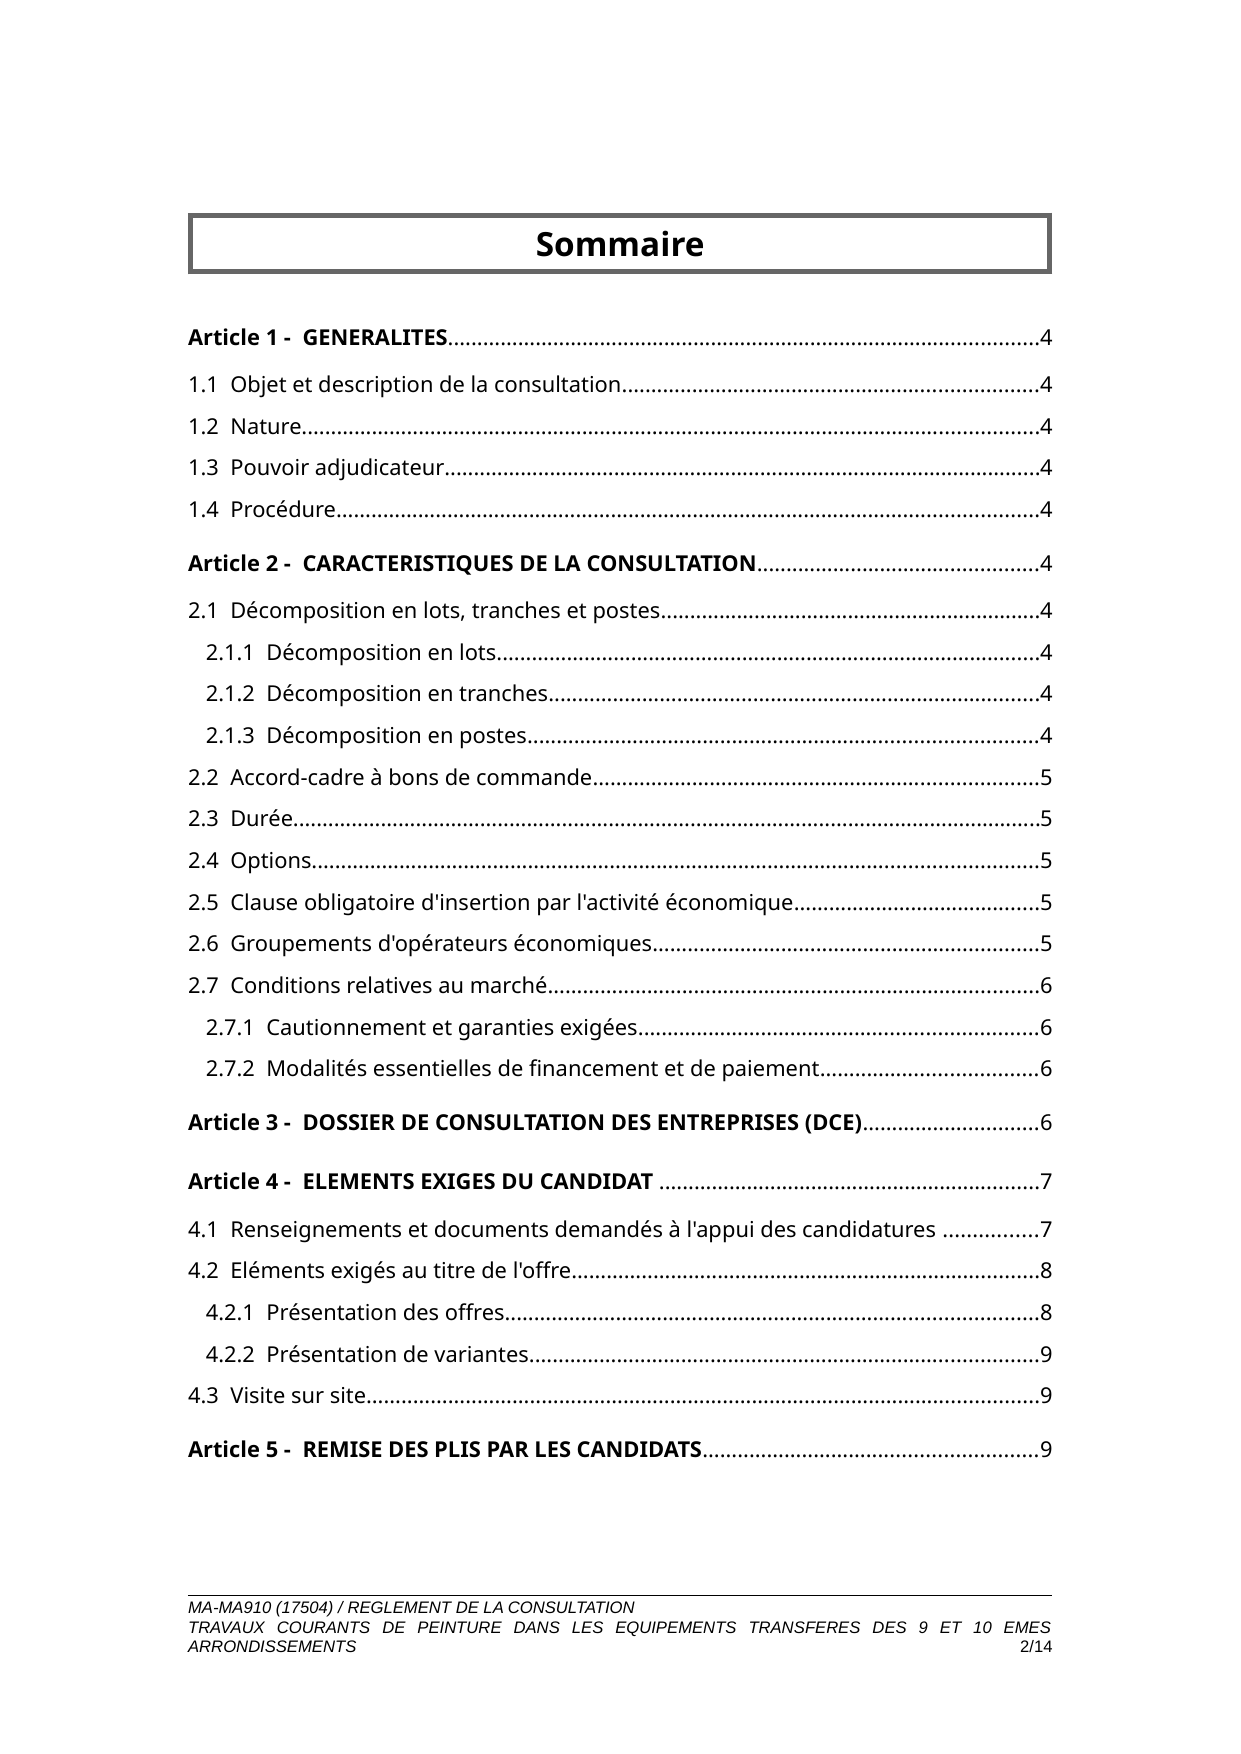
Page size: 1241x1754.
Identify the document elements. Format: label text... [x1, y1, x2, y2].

text 1.2 Nature 4 [188, 411, 1052, 441]
text 2.7.2 Modalités essentielles de financement et de paiement 6 [206, 1053, 1052, 1083]
text 2.1.2 Décomposition en tranches 4 [206, 678, 1052, 708]
text 1.4 Procédure 4 [188, 494, 1052, 524]
text 2.6 Groupements d'opérateurs économiques 5 [188, 928, 1052, 958]
text Article 1 - GENERALITES 4 [188, 322, 1052, 351]
text 1.3 Pouvoir adjudicateur 4 [188, 452, 1052, 482]
text 2.7.1 Cautionnement et garanties exigées 6 [206, 1012, 1052, 1041]
text Article 3 - DOSSIER DE CONSULTATION DES ENTREPRISES (DCE) 6 [188, 1107, 1052, 1137]
text 2.2 Accord-cadre à bons de commande 5 [188, 762, 1052, 791]
text 4.2 Eléments exigés au titre de l'offre 8 [188, 1255, 1052, 1285]
text 4.2.1 Présentation des offres 8 [206, 1297, 1052, 1327]
text Article 5 - REMISE DES PLIS PAR LES CANDIDATS 9 [188, 1434, 1052, 1463]
text 2.3 Durée 5 [188, 803, 1052, 833]
text 4.1 Renseignements et documents demandés à l'appui des candidatures 7 [188, 1213, 1052, 1243]
text 2.4 Options 5 [188, 845, 1052, 875]
text Article 4 - ELEMENTS EXIGES DU CANDIDAT 7 [188, 1166, 1052, 1196]
subtitle Sommaire [193, 218, 1047, 269]
text 1.1 Objet et description de la consultation 4 [188, 369, 1052, 399]
text 2.5 Clause obligatoire d'insertion par l'activité économique 5 [188, 887, 1052, 916]
text 2.1.3 Décomposition en postes 4 [206, 720, 1052, 750]
text 4.3 Visite sur site 9 [188, 1380, 1052, 1410]
text Article 2 - CARACTERISTIQUES DE LA CONSULTATION 4 [188, 547, 1052, 577]
text 4.2.2 Présentation de variantes 9 [206, 1338, 1052, 1368]
text 2.1 Décomposition en lots, tranches et postes 4 [188, 595, 1052, 625]
text 2.1.1 Décomposition en lots 4 [206, 637, 1052, 666]
text 2.7 Conditions relatives au marché 6 [188, 970, 1052, 1000]
